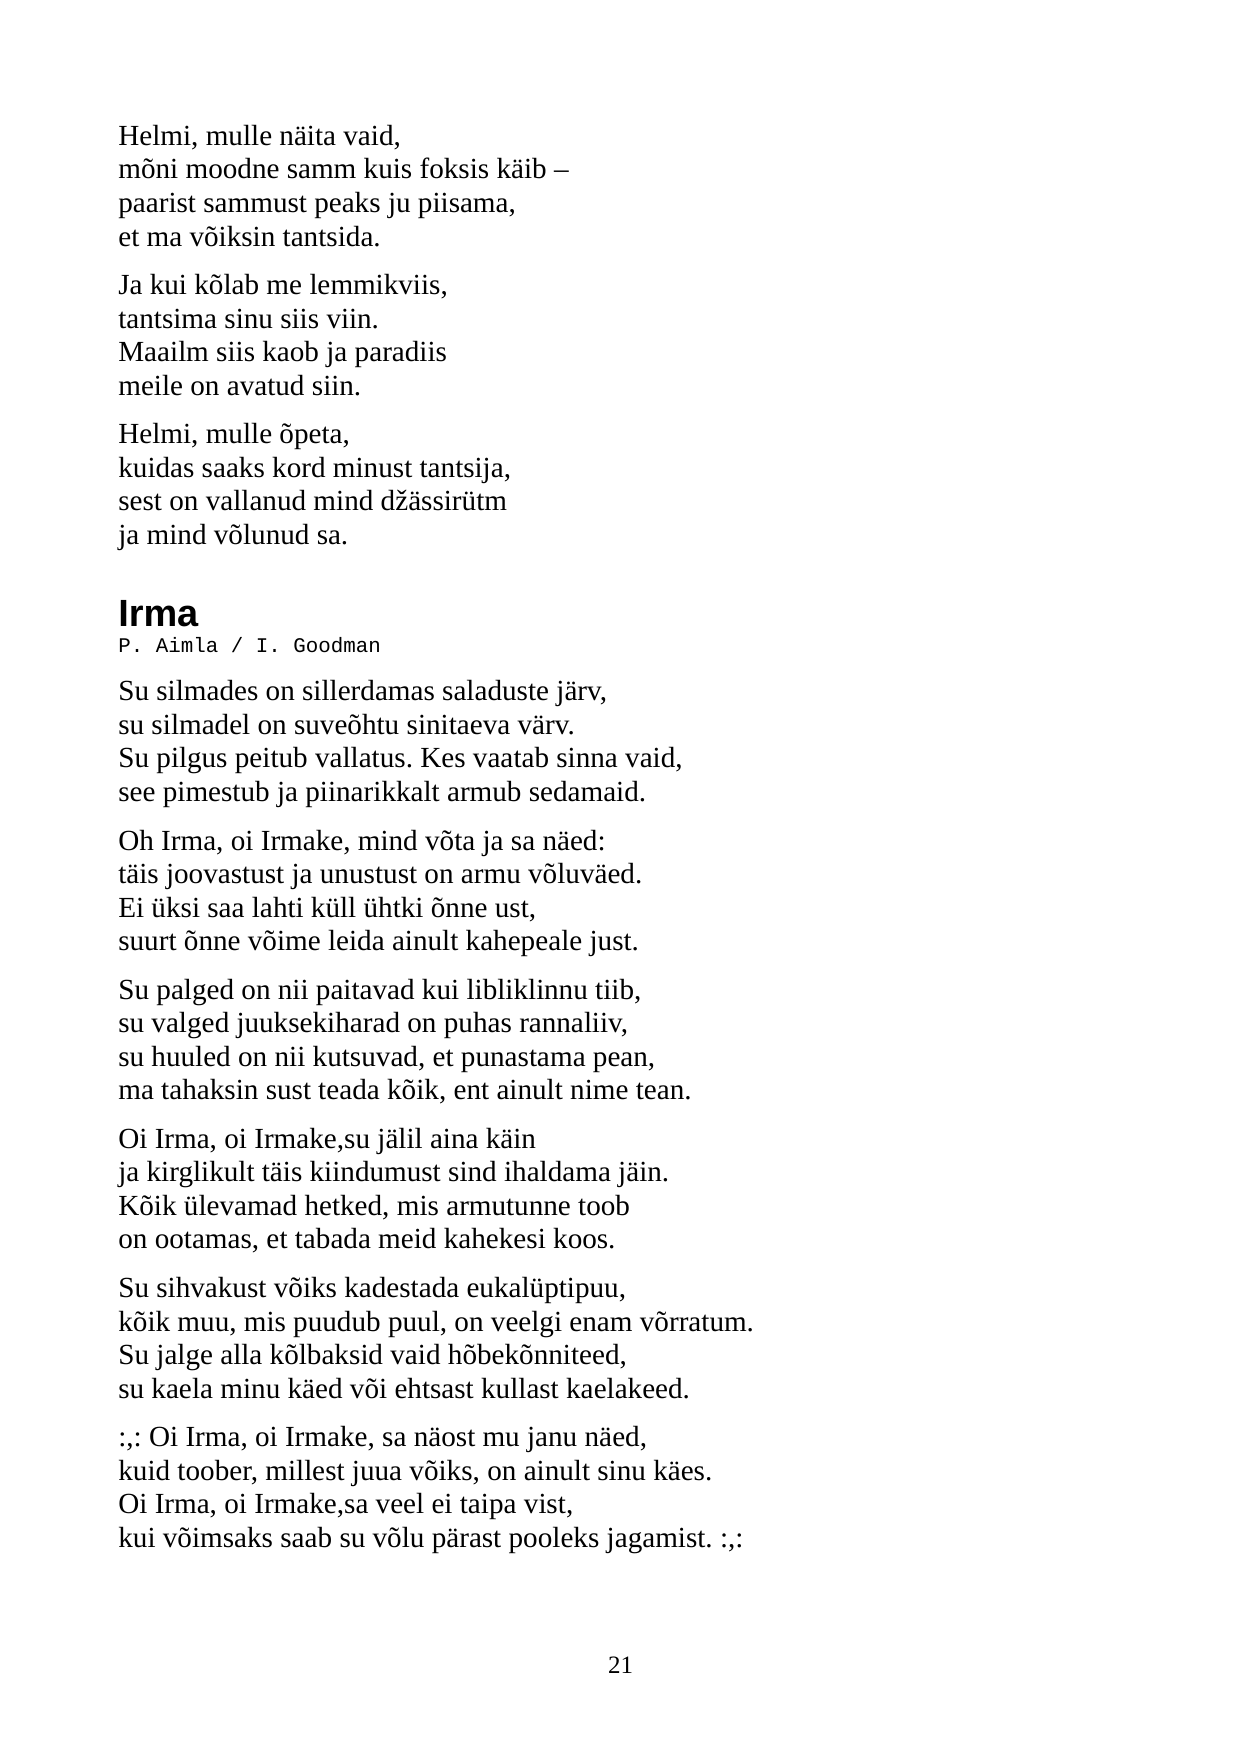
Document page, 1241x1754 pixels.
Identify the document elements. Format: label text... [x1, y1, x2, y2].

text :,: Oi Irma, oi Irmake, sa näost mu janu näed, kuid toober, millest juua võiks, on ainult sinu käes. Oi Irma, oi Irmake,sa veel ei taipa vist, kui võimsaks saab su võlu pärast pooleks jagamist. :,: [118, 1419, 1122, 1553]
text Helmi, mulle näita vaid, mõni moodne samm kuis foksis käib – paarist sammust peaks ju piisama, et ma võiksin tantsida. [118, 118, 1122, 252]
subtitle Irma [118, 591, 1122, 635]
text Su sihvakust võiks kadestada eukalüptipuu, kõik muu, mis puudub puul, on veelgi enam võrratum. Su jalge alla kõlbaksid vaid hõbekõnniteed, su kaela minu käed või ehtsast kullast kaelakeed. [118, 1270, 1122, 1404]
text Oh Irma, oi Irmake, mind võta ja sa näed: täis joovastust ja unustust on armu võluväed. Ei üksi saa lahti küll ühtki õnne ust, suurt õnne võime leida ainult kahepeale just. [118, 823, 1122, 957]
text Oi Irma, oi Irmake,su jälil aina käin ja kirglikult täis kiindumust sind ihaldama jäin. Kõik ülevamad hetked, mis armutunne toob on ootamas, et tabada meid kahekesi koos. [118, 1121, 1122, 1255]
text Helmi, mulle õpeta, kuidas saaks kord minust tantsija, sest on vallanud mind džässirütm ja mind võlunud sa. [118, 416, 1122, 551]
text P. Aimla / I. Goodman [118, 635, 1122, 658]
text Ja kui kõlab me lemmikviis, tantsima sinu siis viin. Maailm siis kaob ja paradiis meile on avatud siin. [118, 267, 1122, 401]
text Su silmades on sillerdamas saladuste järv, su silmadel on suveõhtu sinitaeva värv. Su pilgus peitub vallatus. Kes vaatab sinna vaid, see pimestub ja piinarikkalt armub sedamaid. [118, 673, 1122, 808]
text Su palged on nii paitavad kui libliklinnu tiib, su valged juuksekiharad on puhas rannaliiv, su huuled on nii kutsuvad, et punastama pean, ma tahaksin sust teada kõik, ent ainult nime tean. [118, 972, 1122, 1106]
